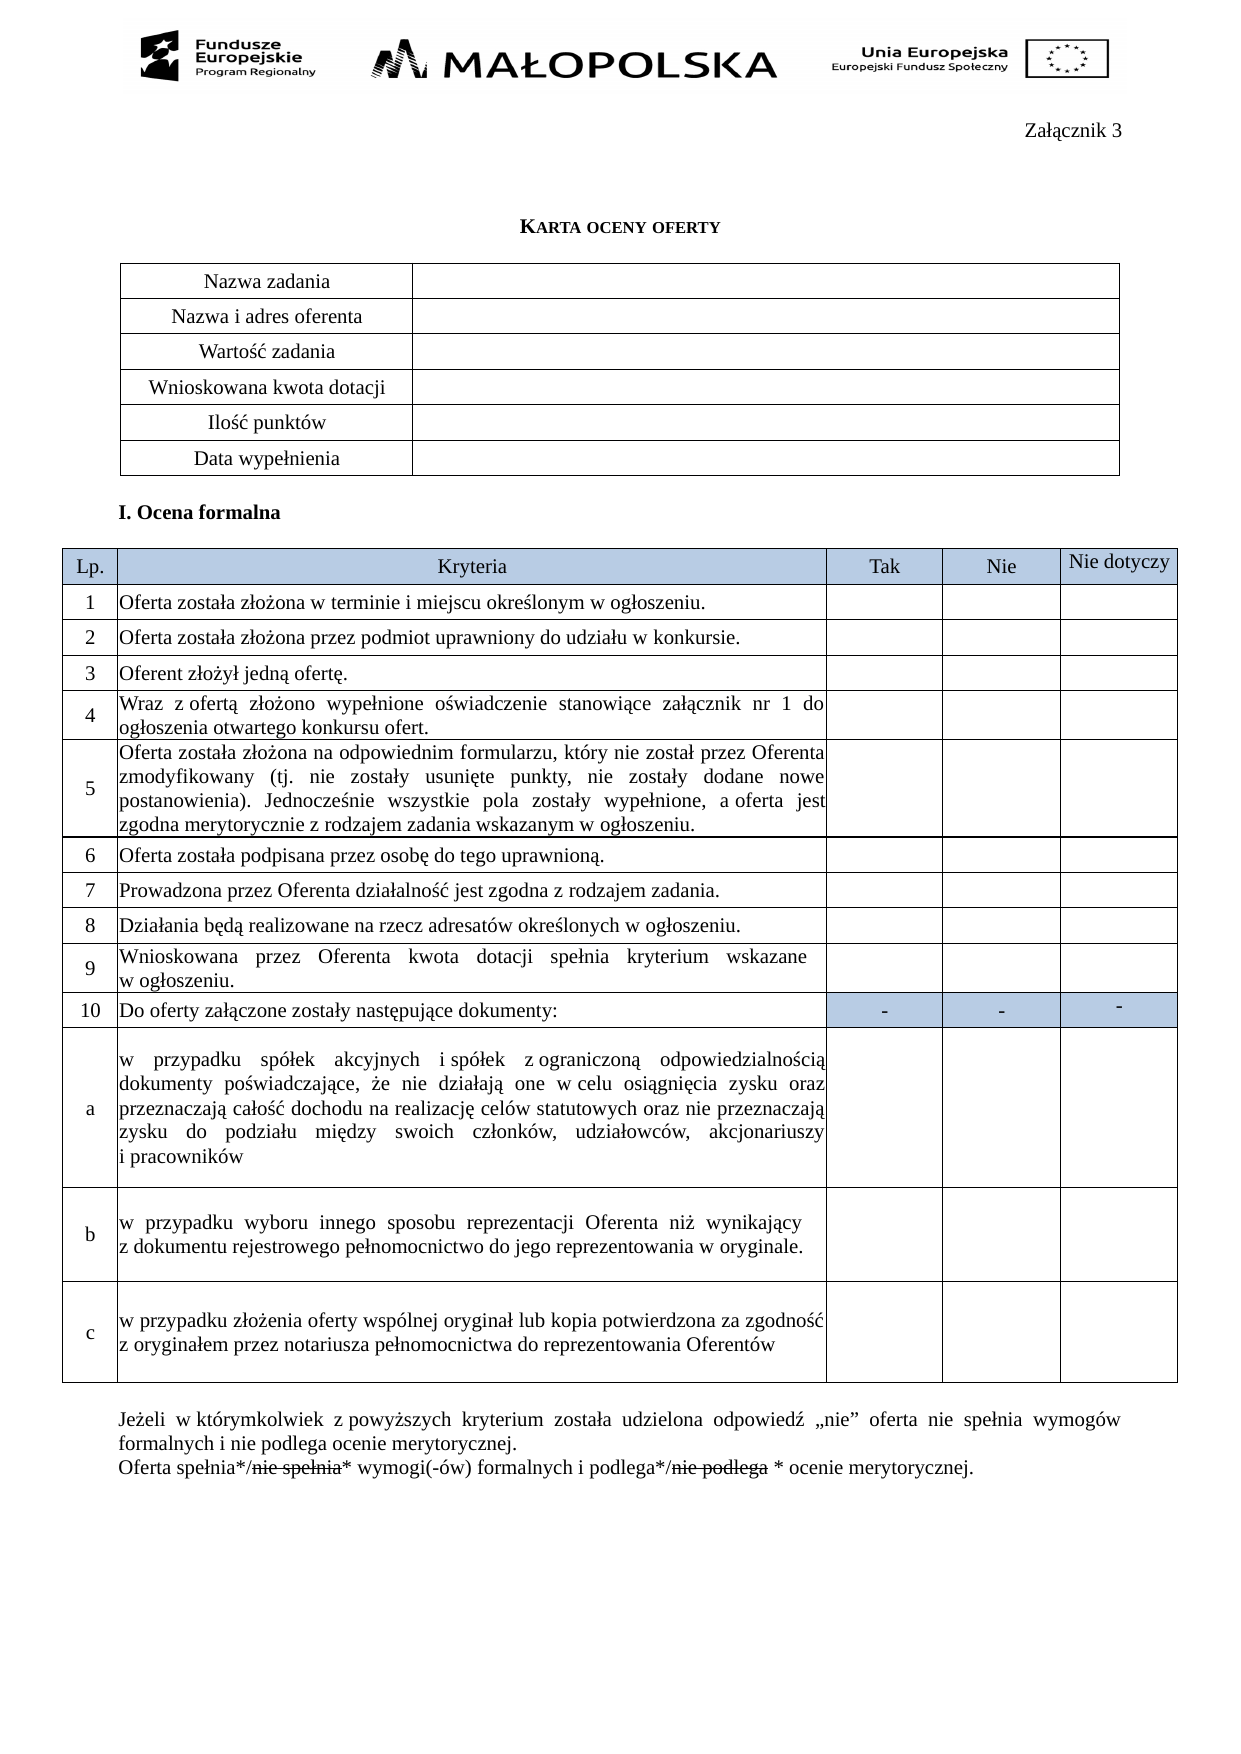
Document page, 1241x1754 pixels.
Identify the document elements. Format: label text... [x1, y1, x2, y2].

table_cell [413, 299, 1119, 333]
table_cell [943, 908, 1060, 943]
table_cell w przypadku złożenia oferty wspólnej oryginał lub kopia potwierdzona za zgodność z oryginałem przez notariusza pełnomocnictwa do reprezentowania Oferentów [118, 1282, 826, 1382]
table_cell [943, 1188, 1060, 1281]
table_cell [827, 740, 942, 836]
table_cell [413, 370, 1119, 404]
table_cell [1061, 873, 1177, 907]
table_cell 9 [63, 944, 117, 992]
table_cell [1061, 585, 1177, 619]
table_cell 3 [63, 656, 117, 690]
text I. Ocena formalna [118, 500, 1122, 524]
table_cell 7 [63, 873, 117, 907]
table_cell Oferta została podpisana przez osobę do tego uprawnioną. [118, 838, 826, 872]
table_cell [827, 620, 942, 654]
table_cell Oferta została złożona w terminie i miejscu określonym w ogłoszeniu. [118, 585, 826, 619]
table_cell [827, 1028, 942, 1187]
text Jeżeli w którymkolwiek z powyższych kryterium została udzielona odpowiedź „nie” oferta nie spełnia wymogów formalnych i nie podlega ocenie merytorycznej. [118, 1407, 1122, 1455]
table_cell Oferent złożył jedną ofertę. [118, 656, 826, 690]
table_cell [827, 944, 942, 992]
table_cell w przypadku spółek akcyjnych i spółek z ograniczoną odpowiedzialnością dokumenty poświadczające, że nie działają one w celu osiągnięcia zysku oraz przeznaczają całość dochodu na realizację celów statutowych oraz nie przeznaczają zysku do podziału między swoich członków, udziałowców, akcjonariuszy i pracowników [118, 1028, 826, 1187]
table_cell [1061, 944, 1177, 992]
table_cell [1061, 691, 1177, 739]
table_cell Ilość punktów [121, 405, 412, 439]
table_cell [1061, 1188, 1177, 1281]
table_cell [413, 334, 1119, 369]
table_header Tak [827, 549, 942, 584]
table_header [413, 264, 1119, 298]
table_cell [943, 620, 1060, 654]
table_cell Prowadzona przez Oferenta działalność jest zgodna z rodzajem zadania. [118, 873, 826, 907]
table_cell [943, 944, 1060, 992]
table_cell [943, 691, 1060, 739]
table_cell [1061, 908, 1177, 943]
table_cell [1061, 1028, 1177, 1187]
table_cell - [943, 993, 1060, 1027]
table_cell 6 [63, 838, 117, 872]
table_cell [827, 1188, 942, 1281]
table_cell [827, 585, 942, 619]
table_cell Oferta została złożona przez podmiot uprawniony do udziału w konkursie. [118, 620, 826, 654]
table_cell Wartość zadania [121, 334, 412, 369]
table_cell 5 [63, 740, 117, 836]
table_cell Wnioskowana przez Oferenta kwota dotacji spełnia kryterium wskazane w ogłoszeniu. [118, 944, 826, 992]
table_cell [943, 740, 1060, 836]
table_cell Data wypełnienia [121, 441, 412, 475]
table_cell 10 [63, 993, 117, 1027]
table_cell [943, 838, 1060, 872]
table_cell Nazwa i adres oferenta [121, 299, 412, 333]
table_cell Działania będą realizowane na rzecz adresatów określonych w ogłoszeniu. [118, 908, 826, 943]
text Oferta spełnia*/nie spełnia* wymogi(-ów) formalnych i podlega*/nie podlega * ocenie merytorycznej. [118, 1455, 1122, 1479]
table_cell [413, 441, 1119, 475]
table_cell w przypadku wyboru innego sposobu reprezentacji Oferenta niż wynikający z dokumentu rejestrowego pełnomocnictwo do jego reprezentowania w oryginale. [118, 1188, 826, 1281]
table_cell - [1061, 993, 1177, 1027]
table_cell 2 [63, 620, 117, 654]
table_cell [827, 908, 942, 943]
table_cell c [63, 1282, 117, 1382]
table_header Kryteria [118, 549, 826, 584]
table_cell 1 [63, 585, 117, 619]
table_cell [827, 838, 942, 872]
table_header Nazwa zadania [121, 264, 412, 298]
table_cell [827, 656, 942, 690]
table_cell [1061, 656, 1177, 690]
table_header Lp. [63, 549, 117, 584]
table_header Nie dotyczy [1061, 549, 1177, 584]
table_cell b [63, 1188, 117, 1281]
table_header Nie [943, 549, 1060, 584]
table_cell Wraz z ofertą złożono wypełnione oświadczenie stanowiące załącznik nr 1 do ogłoszenia otwartego konkursu ofert. [118, 691, 826, 739]
table_cell 4 [63, 691, 117, 739]
table_cell Wnioskowana kwota dotacji [121, 370, 412, 404]
table_cell [413, 405, 1119, 439]
table_cell Do oferty załączone zostały następujące dokumenty: [118, 993, 826, 1027]
table_cell [943, 1028, 1060, 1187]
table_cell - [827, 993, 942, 1027]
table_cell [1061, 740, 1177, 836]
table_cell [1061, 1282, 1177, 1382]
table_cell [827, 691, 942, 739]
table_cell [943, 1282, 1060, 1382]
table_cell [827, 1282, 942, 1382]
table_cell Oferta została złożona na odpowiednim formularzu, który nie został przez Oferenta zmodyfikowany (tj. nie zostały usunięte punkty, nie zostały dodane nowe postanowienia). Jednocześnie wszystkie pola zostały wypełnione, a oferta jest zgodna merytorycznie z rodzajem zadania wskazanym w ogłoszeniu. [118, 740, 826, 836]
table_cell [943, 656, 1060, 690]
table_cell [943, 873, 1060, 907]
table_cell 8 [63, 908, 117, 943]
text Karta oceny oferty [118, 214, 1122, 238]
table_cell [943, 585, 1060, 619]
table_cell a [63, 1028, 117, 1187]
table_cell [827, 873, 942, 907]
table_cell [1061, 838, 1177, 872]
text Załącznik 3 [118, 118, 1122, 142]
table_cell [1061, 620, 1177, 654]
